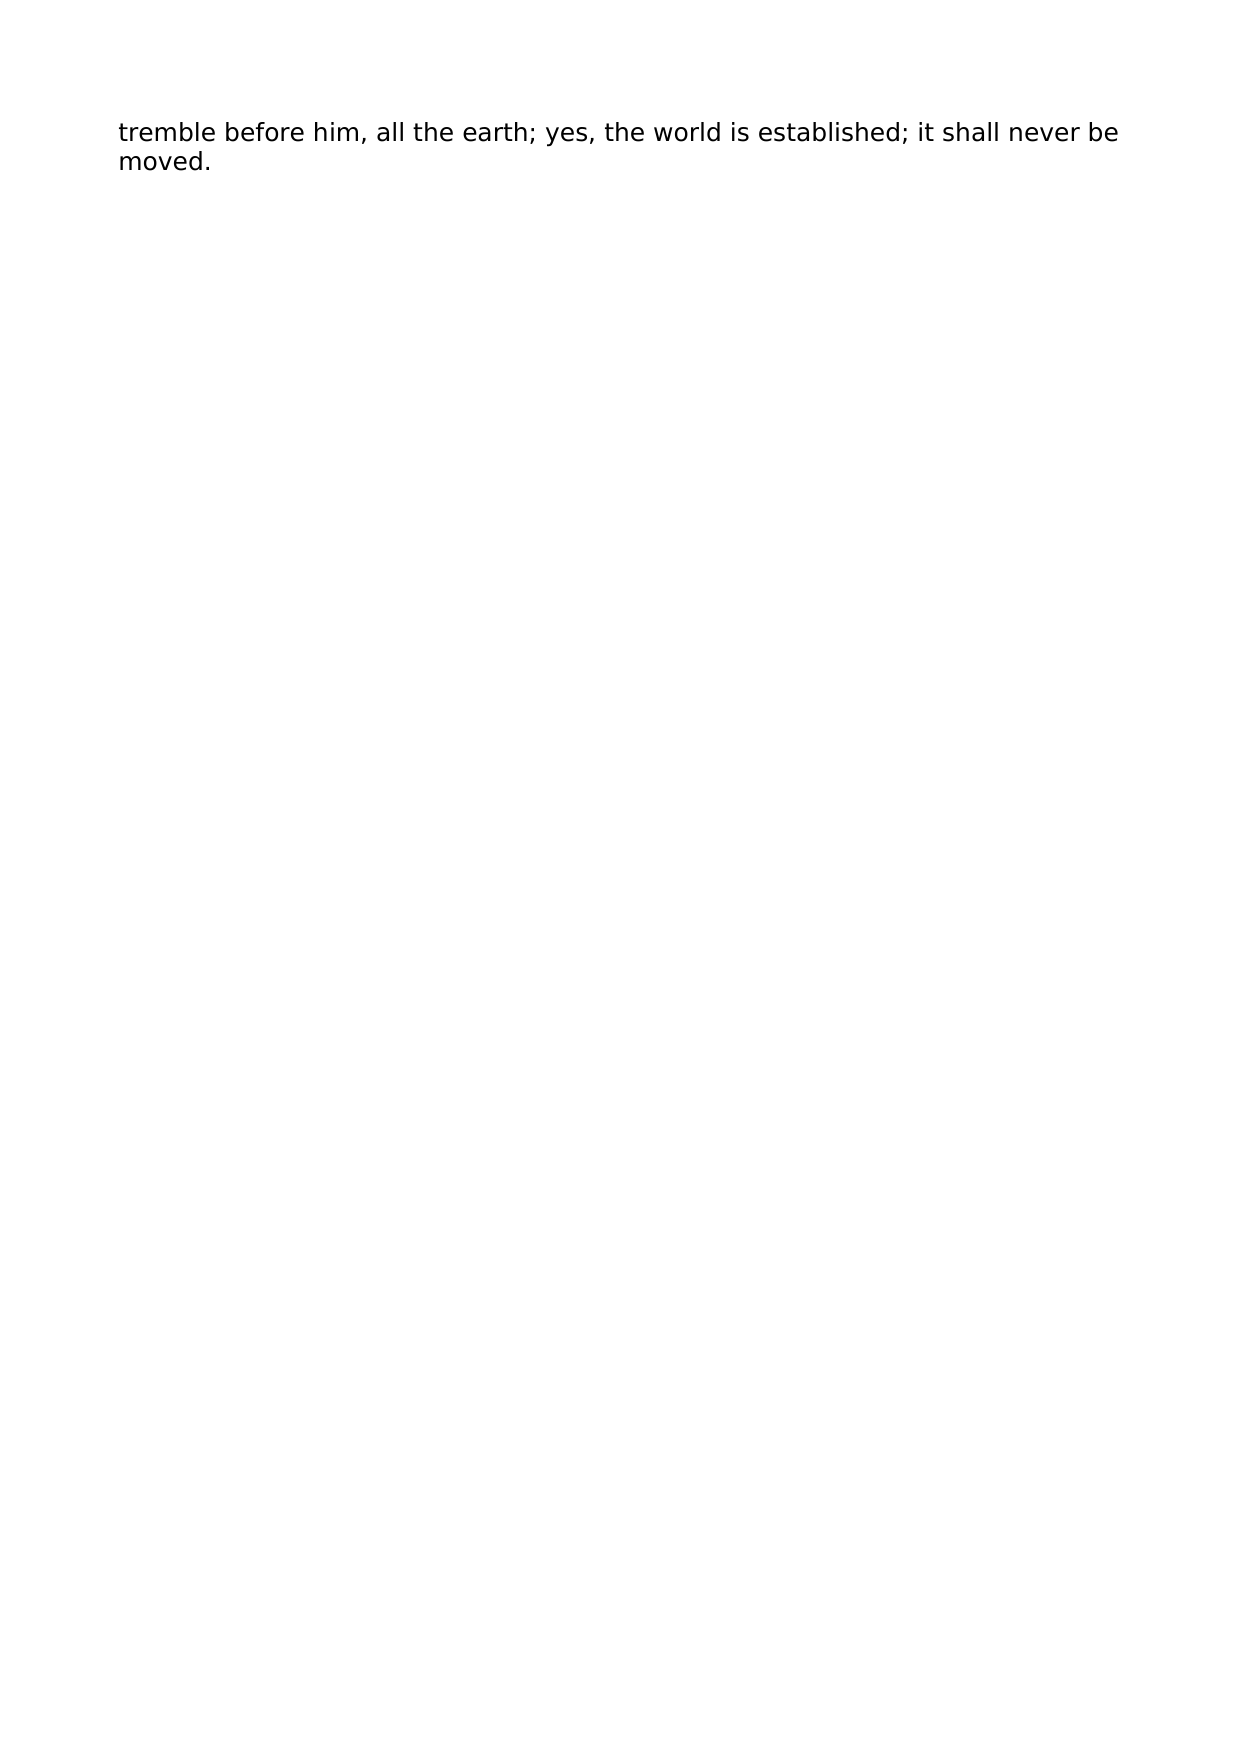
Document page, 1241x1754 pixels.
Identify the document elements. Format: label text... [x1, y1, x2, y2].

text tremble before him, all the earth; yes, the world is established; it shall never be moved. [118, 118, 1122, 176]
